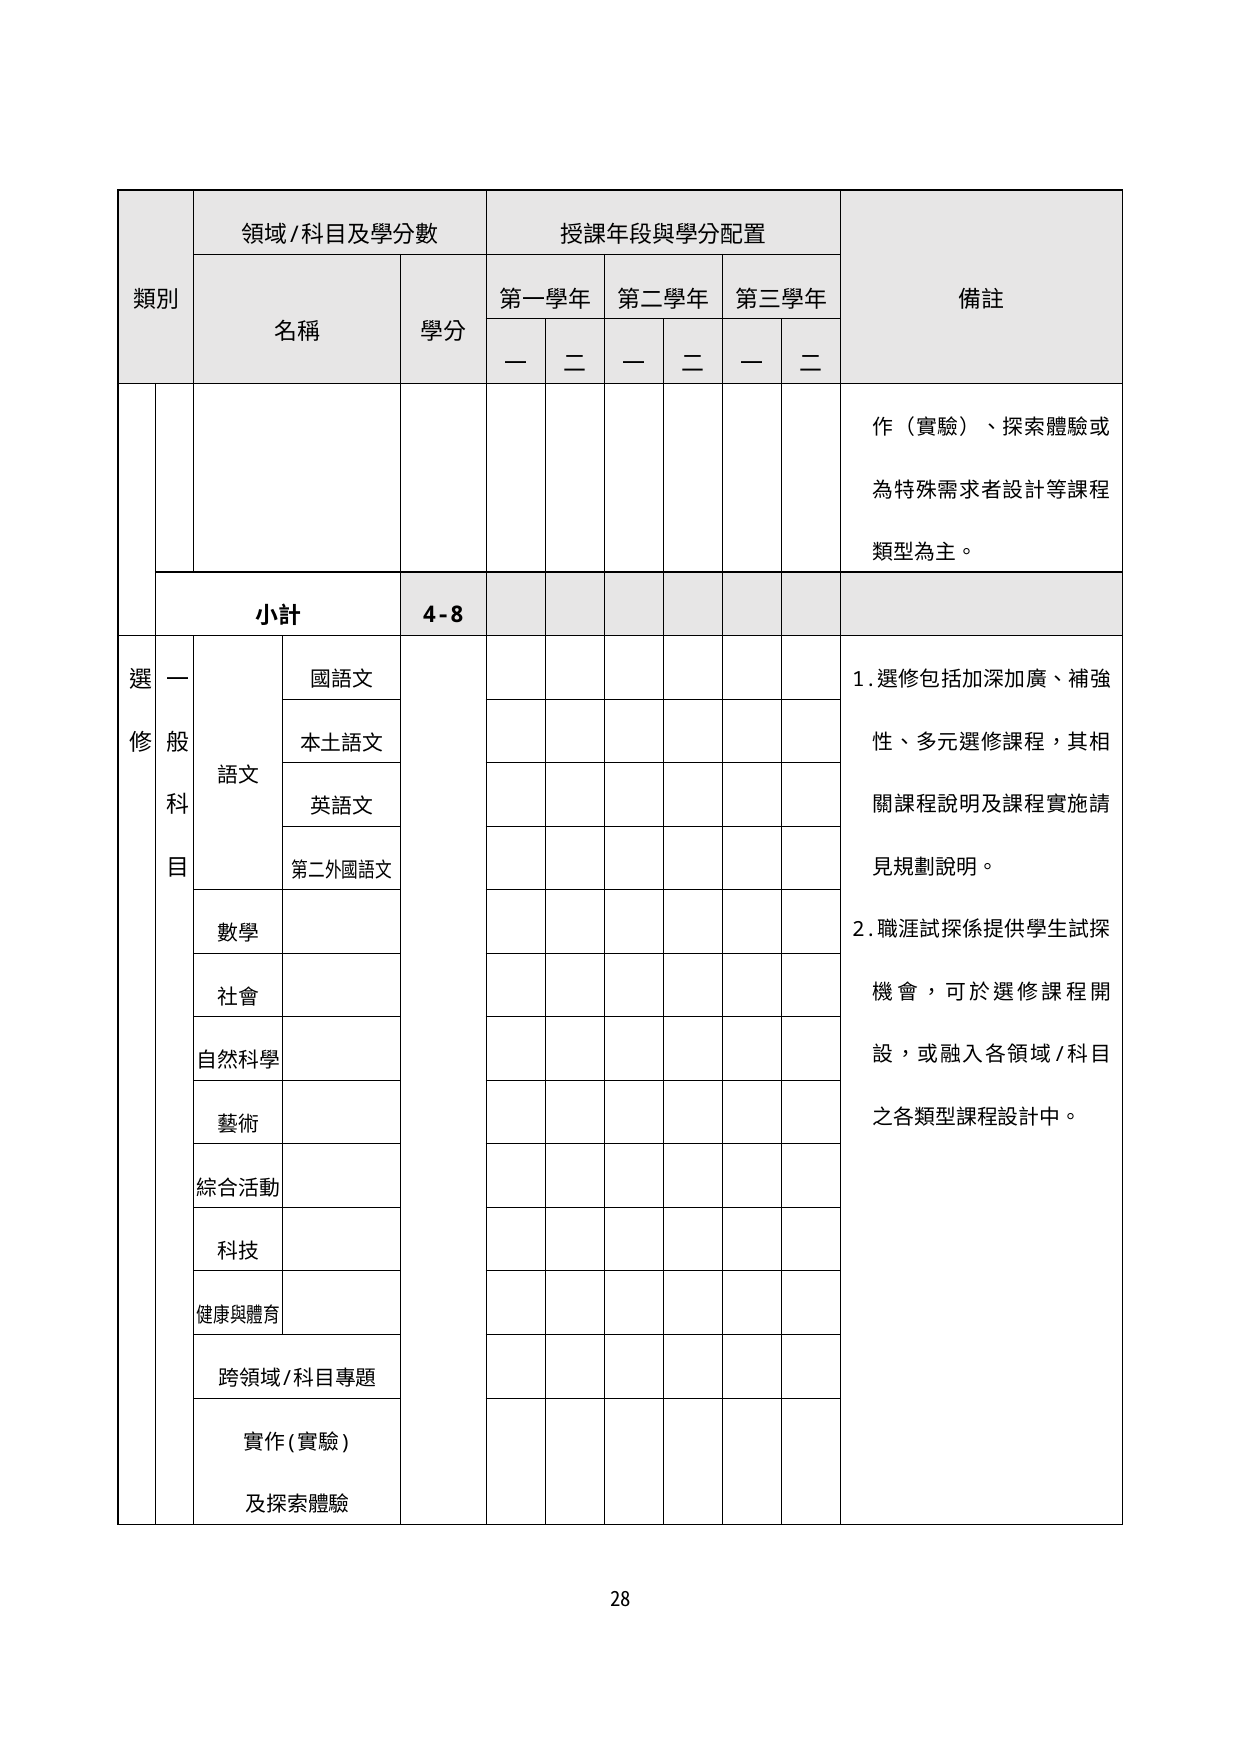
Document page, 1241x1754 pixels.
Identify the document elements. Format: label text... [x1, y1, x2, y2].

table_cell 實作(實驗) 及探索體驗 [194, 1399, 400, 1523]
table_cell [546, 573, 604, 635]
table_cell [487, 636, 545, 698]
table_cell 二 [664, 319, 722, 383]
table_cell [605, 1271, 663, 1334]
table_cell [664, 763, 722, 826]
table_cell [664, 1399, 722, 1523]
table_cell [723, 1017, 781, 1080]
table_cell 小計 [156, 573, 400, 635]
table_cell 第二外國語文 [283, 827, 400, 889]
table_cell [283, 890, 400, 953]
table_cell [605, 1017, 663, 1080]
table_cell [723, 1081, 781, 1143]
table_header 備註 [841, 191, 1122, 383]
table_cell 學分 [401, 255, 486, 383]
table_cell [546, 636, 604, 698]
table_cell 綜合活動 [194, 1144, 282, 1207]
table_cell [782, 1081, 840, 1143]
table_cell [401, 384, 486, 571]
table_cell [664, 384, 722, 571]
table_cell 1.選修包括加深加廣、補強性、多元選修課程，其相關課程說明及課程實施請見規劃說明。 2.職涯試探係提供學生試探機會，可於選修課程開設，或融入各領域/科目之各類型課程設計中。 [841, 636, 1122, 1523]
table_cell 第三學年 [723, 255, 840, 318]
table_cell [664, 1081, 722, 1143]
table_cell [487, 954, 545, 1016]
table_cell [194, 384, 400, 571]
table_cell [605, 384, 663, 571]
table_cell [664, 890, 722, 953]
table_cell [283, 1081, 400, 1143]
table_cell [487, 384, 545, 571]
table_cell [487, 827, 545, 889]
table_cell [487, 700, 545, 762]
table_cell [782, 1144, 840, 1207]
table_cell [605, 1208, 663, 1270]
table_cell 一般科目 [156, 636, 193, 1523]
table_cell [664, 700, 722, 762]
table_cell [723, 1144, 781, 1207]
table_header 類別 [119, 191, 193, 383]
table_cell [782, 954, 840, 1016]
table_cell [723, 890, 781, 953]
table_cell [664, 1144, 722, 1207]
table_cell [605, 573, 663, 635]
table_cell 4-8 [401, 573, 486, 635]
table_cell [664, 573, 722, 635]
table_cell [487, 1335, 545, 1397]
table_header 領域/科目及學分數 [194, 191, 486, 254]
table_cell 二 [782, 319, 840, 383]
table_cell [546, 1081, 604, 1143]
table_cell [723, 954, 781, 1016]
table_cell [664, 636, 722, 698]
table_cell [782, 636, 840, 698]
table_cell [605, 700, 663, 762]
table_cell [401, 636, 486, 1523]
table_cell [283, 1208, 400, 1270]
table_cell [782, 827, 840, 889]
table_cell 第二學年 [605, 255, 722, 318]
table_cell [782, 763, 840, 826]
table_cell [487, 763, 545, 826]
table_cell 一 [487, 319, 545, 383]
table_cell [283, 1271, 400, 1334]
table_cell [546, 827, 604, 889]
table_cell [283, 954, 400, 1016]
table_cell [487, 1144, 545, 1207]
table_cell [605, 636, 663, 698]
table_cell [782, 1271, 840, 1334]
table_cell 英語文 [283, 763, 400, 826]
table_cell [723, 700, 781, 762]
table_cell [723, 1271, 781, 1334]
table_cell [782, 1017, 840, 1080]
table_cell [723, 1399, 781, 1523]
table_cell [723, 763, 781, 826]
table_cell 一 [605, 319, 663, 383]
table_cell [546, 1271, 604, 1334]
table_cell [664, 1271, 722, 1334]
table_cell [487, 1081, 545, 1143]
table_cell [487, 1399, 545, 1523]
table_cell [546, 1017, 604, 1080]
table_cell 跨領域/科目專題 [194, 1335, 400, 1397]
table_cell 語文 [194, 636, 282, 889]
table_cell [723, 573, 781, 635]
table_cell 科技 [194, 1208, 282, 1270]
table_cell 國語文 [283, 636, 400, 698]
table_cell [782, 384, 840, 571]
table_cell [605, 763, 663, 826]
table_cell [546, 890, 604, 953]
table_cell [605, 954, 663, 1016]
table_cell [664, 1335, 722, 1397]
table_cell 社會 [194, 954, 282, 1016]
table_cell [605, 827, 663, 889]
table_cell [487, 573, 545, 635]
table_cell [841, 573, 1122, 635]
table_header 授課年段與學分配置 [487, 191, 840, 254]
table_cell [546, 384, 604, 571]
table_cell [487, 1208, 545, 1270]
table_cell [723, 1208, 781, 1270]
table_cell [546, 1144, 604, 1207]
table_cell 二 [546, 319, 604, 383]
table_cell 作（實驗）、探索體驗或為特殊需求者設計等課程類型為主。 [841, 384, 1122, 571]
table_cell [782, 1208, 840, 1270]
table_cell [664, 954, 722, 1016]
table_cell [283, 1017, 400, 1080]
table_cell [487, 1271, 545, 1334]
table_cell [723, 384, 781, 571]
table_cell 藝術 [194, 1081, 282, 1143]
table_cell 一 [723, 319, 781, 383]
table_cell [605, 1399, 663, 1523]
table_cell [283, 1144, 400, 1207]
table_cell [782, 890, 840, 953]
table_cell [156, 384, 193, 571]
table_cell [487, 890, 545, 953]
table_cell 本土語文 [283, 700, 400, 762]
table_cell 名稱 [194, 255, 400, 383]
table_cell [723, 827, 781, 889]
table_cell [546, 954, 604, 1016]
table_cell [782, 1399, 840, 1523]
table_cell [546, 763, 604, 826]
table_cell [664, 1017, 722, 1080]
table_cell [605, 1081, 663, 1143]
table_cell [487, 1017, 545, 1080]
table_cell [723, 1335, 781, 1397]
table_cell [782, 1335, 840, 1397]
table_cell [119, 384, 155, 635]
table_cell [723, 636, 781, 698]
table_cell 數學 [194, 890, 282, 953]
table_cell 第一學年 [487, 255, 604, 318]
table_cell [605, 890, 663, 953]
table_cell [546, 1335, 604, 1397]
table_cell [546, 1208, 604, 1270]
table_cell [605, 1144, 663, 1207]
table_cell [664, 827, 722, 889]
table_cell 健康與體育 [194, 1271, 282, 1334]
table_cell [546, 700, 604, 762]
table_cell [782, 573, 840, 635]
table_cell 自然科學 [194, 1017, 282, 1080]
table_cell [782, 700, 840, 762]
table_cell [664, 1208, 722, 1270]
table_cell [546, 1399, 604, 1523]
table_cell 選 修 [119, 636, 155, 1523]
table_cell [605, 1335, 663, 1397]
